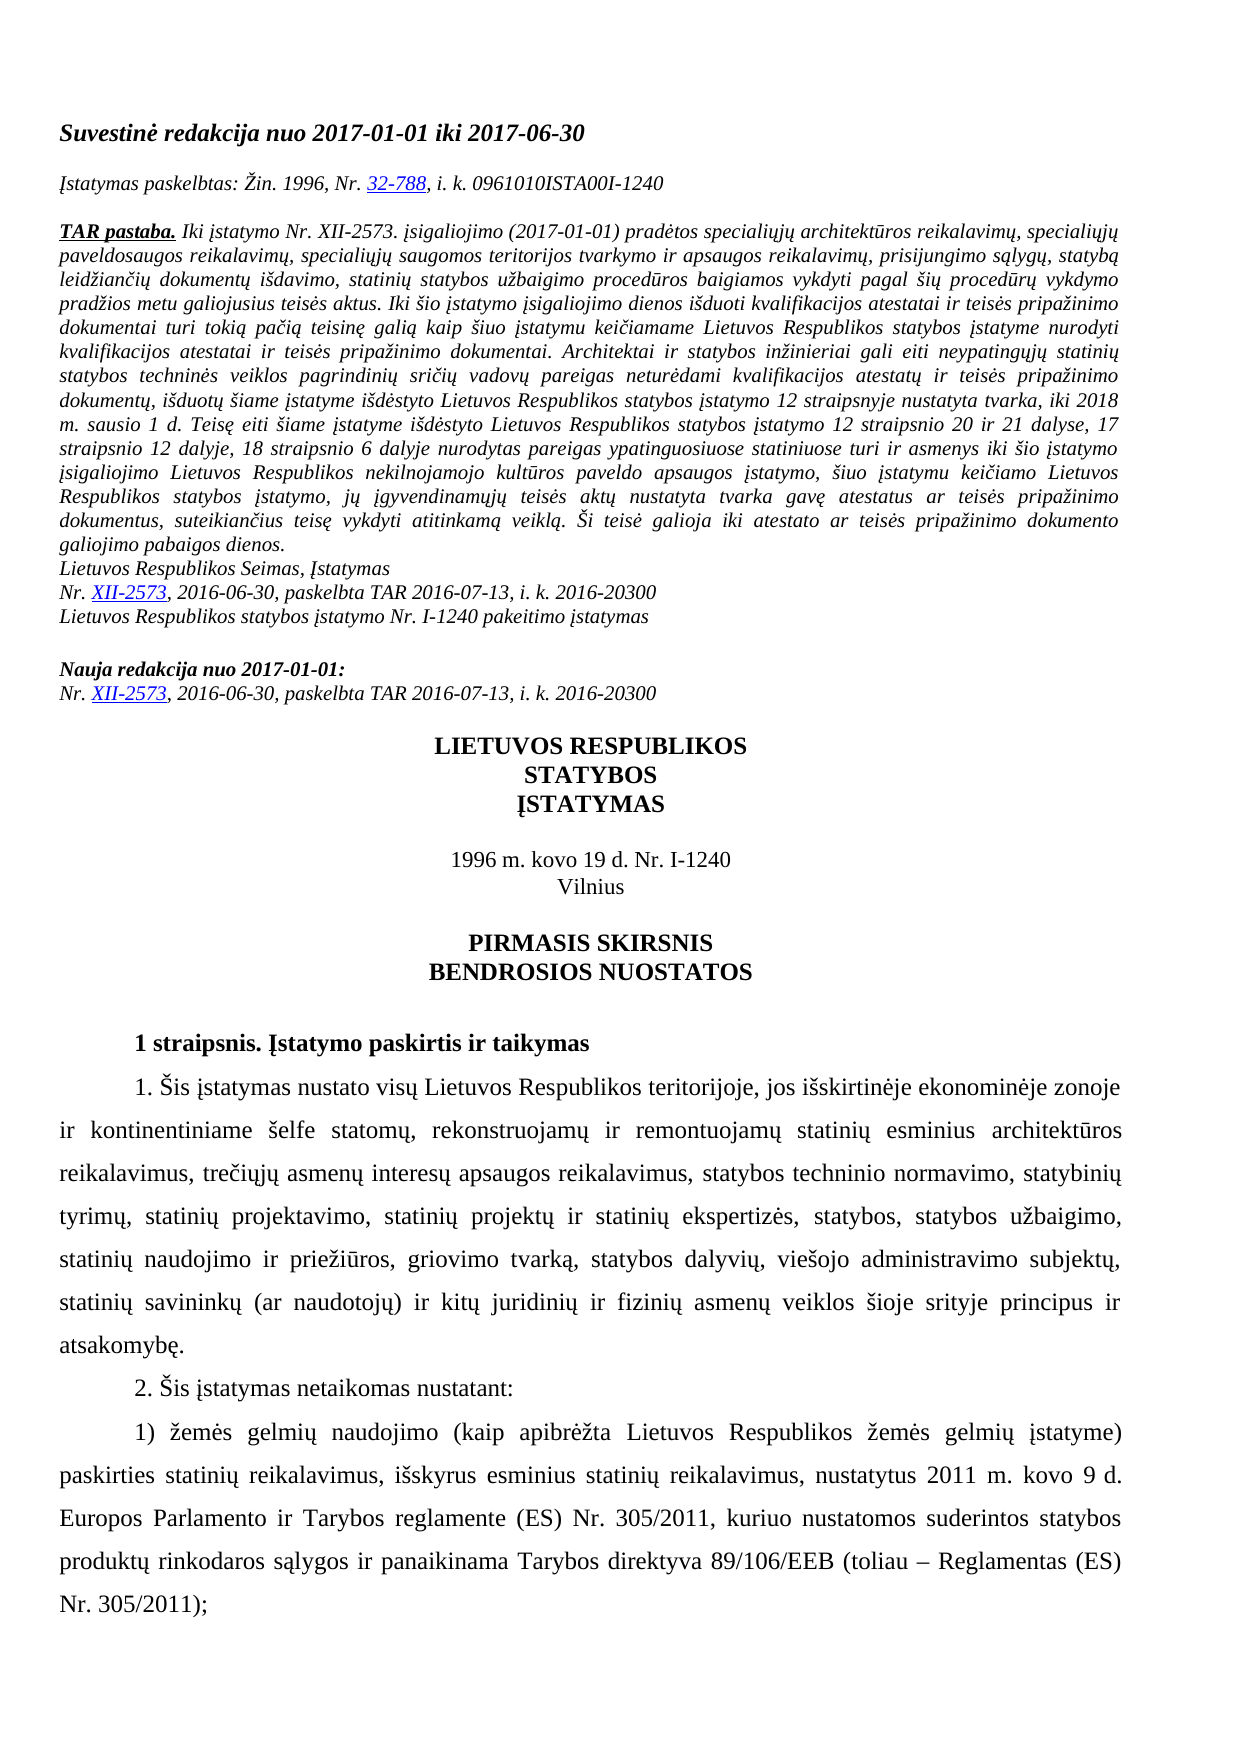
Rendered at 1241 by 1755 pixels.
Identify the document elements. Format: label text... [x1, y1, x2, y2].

text Nauja redakcija nuo 2017-01-01: [59, 657, 1122, 681]
text 1. Šis įstatymas nustato visų Lietuvos Respublikos teritorijoje, jos išskirtinėje ekonominėje zonoje ir kontinentiniame šelfe statomų, rekonstruojamų ir remontuojamų statinių esminius architektūros reikalavimus, trečiųjų asmenų interesų apsaugos reikalavimus, statybos techninio normavimo, statybinių tyrimų, statinių projektavimo, statinių projektų ir statinių ekspertizės, statybos, statybos užbaigimo, statinių naudojimo ir priežiūros, griovimo tvarką, statybos dalyvių, viešojo administravimo subjektų, statinių savininkų (ar naudotojų) ir kitų juridinių ir fizinių asmenų veiklos šioje srityje principus ir atsakomybę. [59, 1072, 1122, 1359]
text Lietuvos Respublikos statybos įstatymo Nr. I-1240 pakeitimo įstatymas [59, 604, 1122, 628]
text 1) žemės gelmių naudojimo (kaip apibrėžta Lietuvos Respublikos žemės gelmių įstatyme) paskirties statinių reikalavimus, išskyrus esminius statinių reikalavimus, nustatytus 2011 m. kovo 9 d. Europos Parlamento ir Tarybos reglamente (ES) Nr. 305/2011, kuriuo nustatomos suderintos statybos produktų rinkodaros sąlygos ir panaikinama Tarybos direktyva 89/106/EEB (toliau – Reglamentas (ES) Nr. 305/2011); [59, 1417, 1122, 1618]
text Nr. XII-2573, 2016-06-30, paskelbta TAR 2016-07-13, i. k. 2016-20300 [59, 580, 1122, 604]
text 1 straipsnis. Įstatymo paskirtis ir taikymas [59, 1028, 1122, 1057]
text Įstatymas paskelbtas: Žin. 1996, Nr. 32-788, i. k. 0961010ISTA00I-1240 [59, 171, 1122, 195]
text 2. Šis įstatymas netaikomas nustatant: [59, 1373, 1122, 1402]
text PIRMASIS SKIRSNIS [59, 928, 1122, 957]
text TAR pastaba. Iki įstatymo Nr. XII-2573. įsigaliojimo (2017-01-01) pradėtos specialiųjų architektūros reikalavimų, specialiųjų paveldosaugos reikalavimų, specialiųjų saugomos teritorijos tvarkymo ir apsaugos reikalavimų, prisijungimo sąlygų, statybą leidžiančių dokumentų išdavimo, statinių statybos užbaigimo procedūros baigiamos vykdyti pagal šių procedūrų vykdymo pradžios metu galiojusius teisės aktus. Iki šio įstatymo įsigaliojimo dienos išduoti kvalifikacijos atestatai ir teisės pripažinimo dokumentai turi tokią pačią teisinę galią kaip šiuo įstatymu keičiamame Lietuvos Respublikos statybos įstatyme nurodyti kvalifikacijos atestatai ir teisės pripažinimo dokumentai. Architektai ir statybos inžinieriai gali eiti neypatingųjų statinių statybos techninės veiklos pagrindinių sričių vadovų pareigas neturėdami kvalifikacijos atestatų ir teisės pripažinimo dokumentų, išduotų šiame įstatyme išdėstyto Lietuvos Respublikos statybos įstatymo 12 straipsnyje nustatyta tvarka, iki 2018 m. sausio 1 d. Teisę eiti šiame įstatyme išdėstyto Lietuvos Respublikos statybos įstatymo 12 straipsnio 20 ir 21 dalyse, 17 straipsnio 12 dalyje, 18 straipsnio 6 dalyje nurodytas pareigas ypatinguosiuose statiniuose turi ir asmenys iki šio įstatymo įsigaliojimo Lietuvos Respublikos nekilnojamojo kultūros paveldo apsaugos įstatymo, šiuo įstatymu keičiamo Lietuvos Respublikos statybos įstatymo, jų įgyvendinamųjų teisės aktų nustatyta tvarka gavę atestatus ar teisės pripažinimo dokumentus, suteikiančius teisę vykdyti atitinkamą veiklą. Ši teisė galioja iki atestato ar teisės pripažinimo dokumento galiojimo pabaigos dienos. [59, 219, 1122, 556]
text 1996 m. kovo 19 d. Nr. I-1240 [59, 846, 1122, 873]
text Suvestinė redakcija nuo 2017-01-01 iki 2017-06-30 [59, 118, 1122, 147]
text LIETUVOS RESPUBLIKOS STATYBOS ĮSTATYMAS [59, 731, 1122, 818]
text Nr. XII-2573, 2016-06-30, paskelbta TAR 2016-07-13, i. k. 2016-20300 [59, 681, 1122, 705]
text BENDROSIOS NUOSTATOS [59, 957, 1122, 985]
text Lietuvos Respublikos Seimas, Įstatymas [59, 556, 1122, 580]
text Vilnius [59, 873, 1122, 899]
